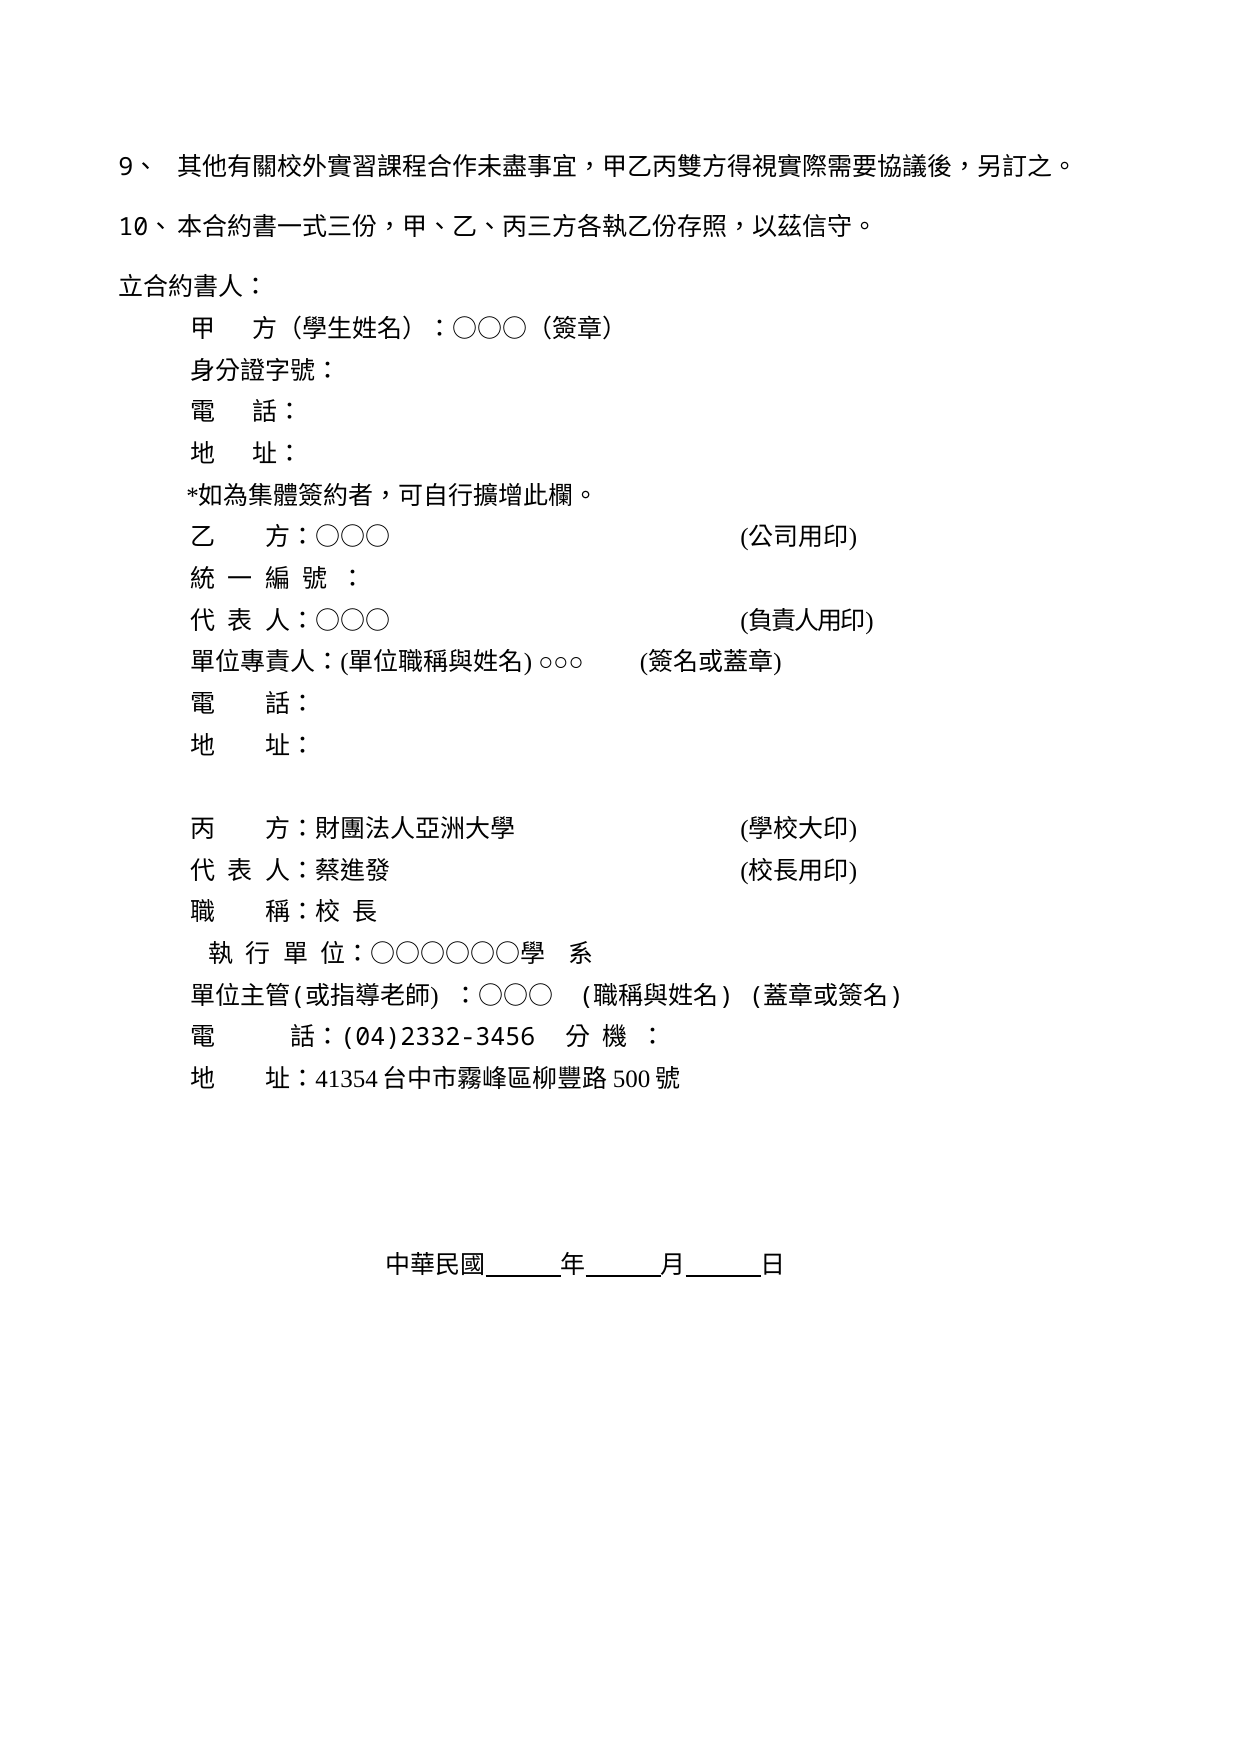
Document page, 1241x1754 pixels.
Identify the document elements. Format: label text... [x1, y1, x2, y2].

text 統 一 編 號 ： [1031, 554, 1053, 596]
text 地 址： [1031, 721, 1053, 762]
text 電 話：(04)2332-3456 分 機 ： [1031, 1012, 1053, 1054]
list 其他有關校外實習課程合作未盡事宜，甲乙丙雙方得視實際需要協議後，另訂之。 [118, 142, 1053, 183]
text 電 話： [181, 387, 1053, 429]
text 電 話： [1031, 679, 1053, 721]
text 地 址：41354台中市霧峰區柳豐路500號 [1031, 1054, 1053, 1096]
text 職 稱：校 長 [1031, 887, 1053, 929]
text 立合約書人： [118, 262, 1053, 304]
text 身分證字號： [181, 346, 1053, 387]
text 單位主管(或指導老師) ：○○○ (職稱與姓名) (蓋章或簽名) [1031, 971, 1053, 1012]
list 本合約書一式三份，甲、乙、丙三方各執乙份存照，以茲信守。 [118, 202, 1053, 244]
text 代 表 人：蔡進發 (校長用印) [1031, 846, 1053, 887]
text 甲 方（學生姓名）：○○○（簽章） [181, 304, 1053, 346]
text 執 行 單 位：○○○○○○學 系 [118, 929, 170, 971]
text 執 行 單 位：○○○○○○學 系 [1031, 929, 1053, 971]
text 乙 方：○○○ (公司用印) [1031, 512, 1053, 554]
text 地 址： [181, 429, 1053, 471]
text *如為集體簽約者，可自行擴增此欄。 [176, 471, 1053, 512]
text 代 表 人：○○○ (負責人用印) [1031, 596, 1053, 637]
text 中華民國 年 月 日 [118, 1221, 170, 1283]
text 中華民國 年 月 日 [1031, 1221, 1053, 1283]
text 丙 方：財團法人亞洲大學 (學校大印) [1031, 804, 1053, 846]
text 單位專責人：(單位職稱與姓名) ○○○ (簽名或蓋章) [1031, 637, 1053, 679]
